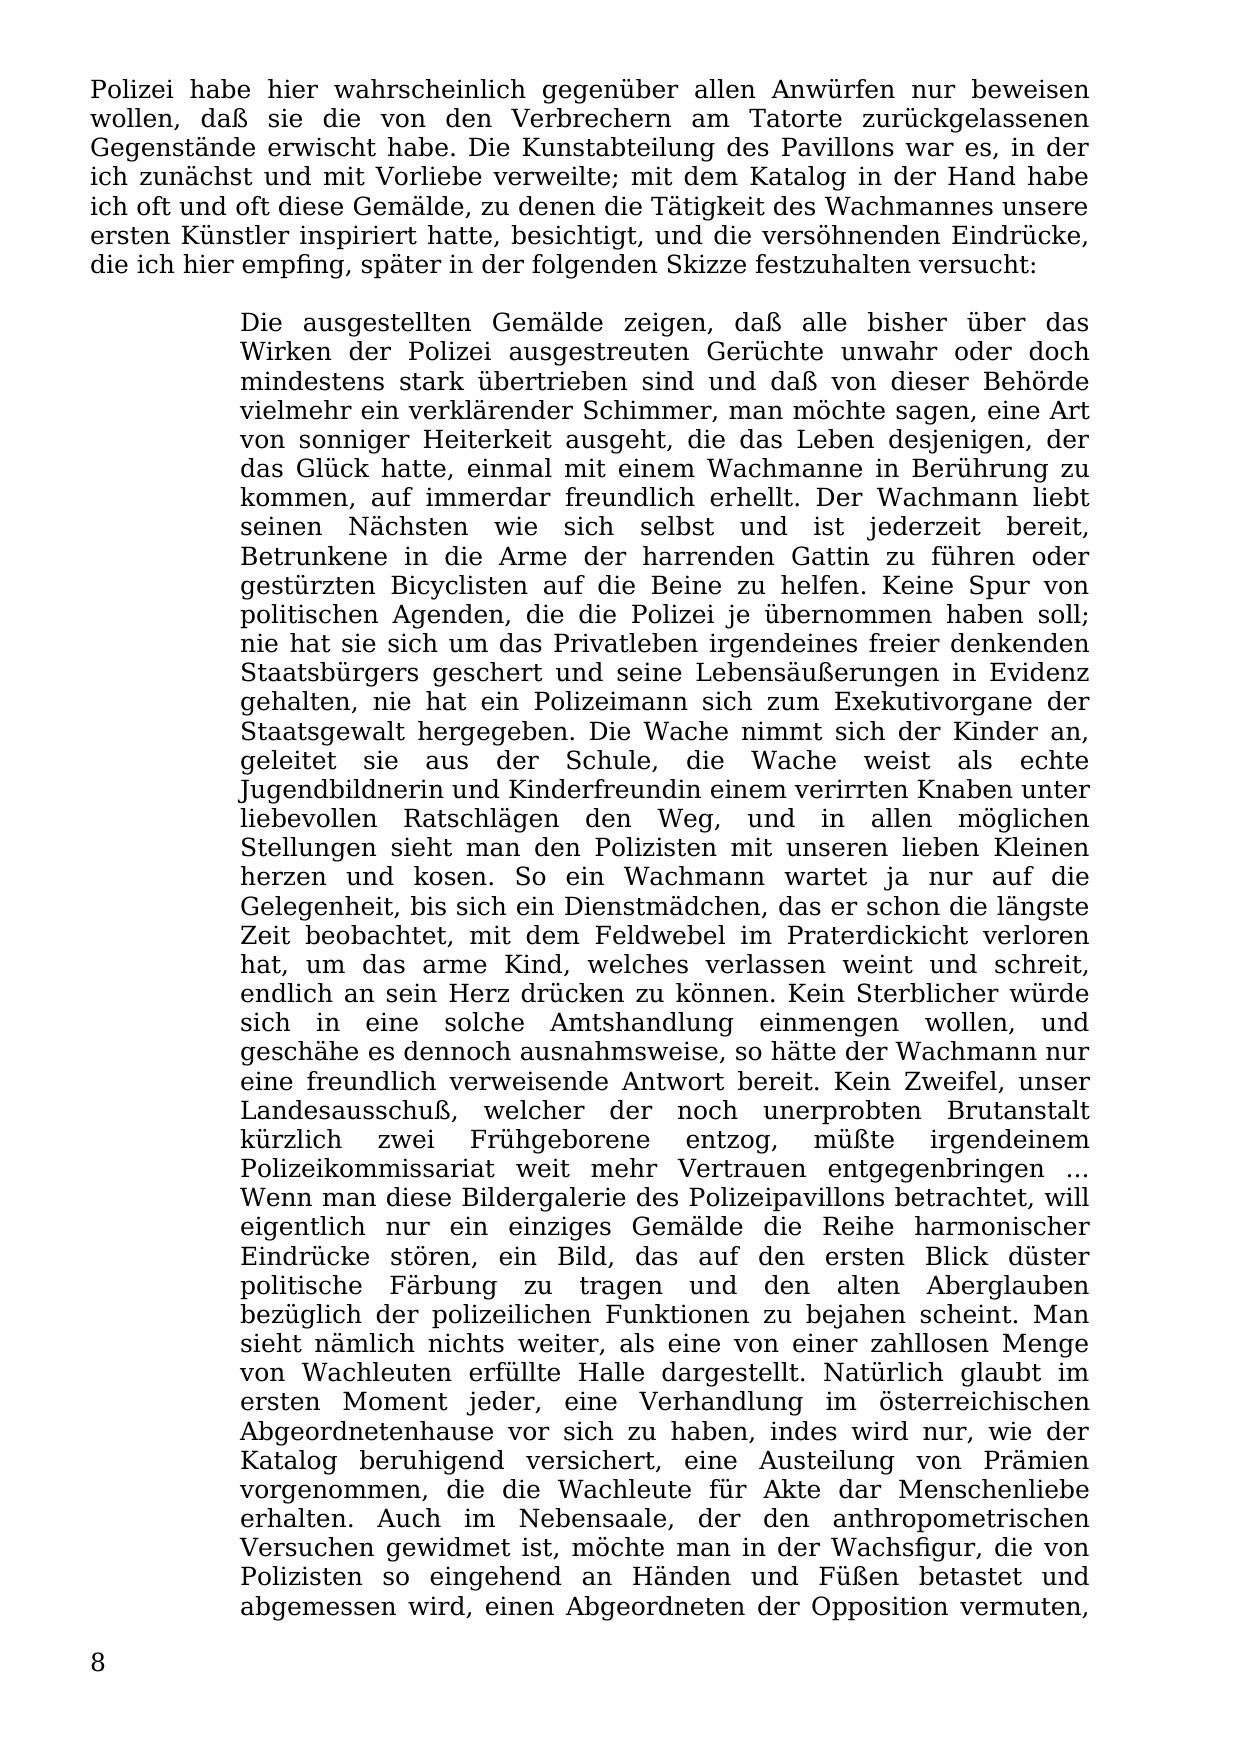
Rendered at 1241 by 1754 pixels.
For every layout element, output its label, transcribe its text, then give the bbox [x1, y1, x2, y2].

text Die ausgestellten Gemälde zeigen, daß alle bisher über das Wirken der Polizei ausgestreuten Gerüchte unwahr oder doch mindestens stark übertrieben sind und daß von dieser Behörde vielmehr ein verklärender Schimmer, man möchte sagen, eine Art von sonniger Heiterkeit ausgeht, die das Leben desjenigen, der das Glück hatte, einmal mit einem Wachmanne in Berührung zu kommen, auf immerdar freundlich erhellt. Der Wachmann liebt seinen Nächsten wie sich selbst und ist jederzeit bereit, Betrunkene in die Arme der harrenden Gattin zu führen oder gestürzten Bicyclisten auf die Beine zu helfen. Keine Spur von politischen Agenden, die die Polizei je übernommen haben soll; nie hat sie sich um das Privatleben irgendeines freier denkenden Staatsbürgers geschert und seine Lebensäußerungen in Evidenz gehalten, nie hat ein Polizeimann sich zum Exekutivorgane der Staatsgewalt hergegeben. Die Wache nimmt sich der Kinder an, geleitet sie aus der Schule, die Wache weist als echte Jugendbildnerin und Kinderfreundin einem verirrten Knaben unter liebevollen Ratschlägen den Weg, und in allen möglichen Stellungen sieht man den Polizisten mit unseren lieben Kleinen herzen und kosen. So ein Wachmann wartet ja nur auf die Gelegenheit, bis sich ein Dienstmädchen, das er schon die längste Zeit beobachtet, mit dem Feldwebel im Praterdickicht verloren hat, um das arme Kind, welches verlassen weint und schreit, endlich an sein Herz drücken zu können. Kein Sterblicher würde sich in eine solche Amtshandlung einmengen wollen, und geschähe es dennoch ausnahmsweise, so hätte der Wachmann nur eine freundlich verweisende Antwort bereit. Kein Zweifel, unser Landesausschuß, welcher der noch unerprobten Brutanstalt kürzlich zwei Frühgeborene entzog, müßte irgendeinem Polizeikommissariat weit mehr Vertrauen entgegenbringen ... Wenn man diese Bildergalerie des Polizeipavillons betrachtet, will eigentlich nur ein einziges Gemälde die Reihe harmonischer Eindrücke stören, ein Bild, das auf den ersten Blick düster politische Färbung zu tragen und den alten Aberglauben bezüglich der polizeilichen Funktionen zu bejahen scheint. Man sieht nämlich nichts weiter, als eine von einer zahllosen Menge von Wachleuten erfüllte Halle dargestellt. Natürlich glaubt im ersten Moment jeder, eine Verhandlung im österreichischen Abgeordnetenhause vor sich zu haben, indes wird nur, wie der Katalog beruhigend versichert, eine Austeilung von Prämien vorgenommen, die die Wachleute für Akte dar Menschenliebe erhalten. Auch im Nebensaale, der den anthropometrischen Versuchen gewidmet ist, möchte man in der Wachsfigur, die von Polizisten so eingehend an Händen und Füßen betastet und abgemessen wird, einen Abgeordneten der Opposition vermuten, [240, 308, 1091, 1621]
text Polizei habe hier wahrscheinlich gegenüber allen Anwürfen nur beweisen wollen, daß sie die von den Verbrechern am Tatorte zurückgelassenen Gegenstände erwischt habe. Die Kunstabteilung des Pavillons war es, in der ich zunächst und mit Vorliebe verweilte; mit dem Katalog in der Hand habe ich oft und oft diese Gemälde, zu denen die Tätigkeit des Wachmannes unsere ersten Künstler inspiriert hatte, besichtigt, und die versöhnenden Eindrücke, die ich hier empfing, später in der folgenden Skizze festzuhalten versucht: [90, 75, 1091, 279]
